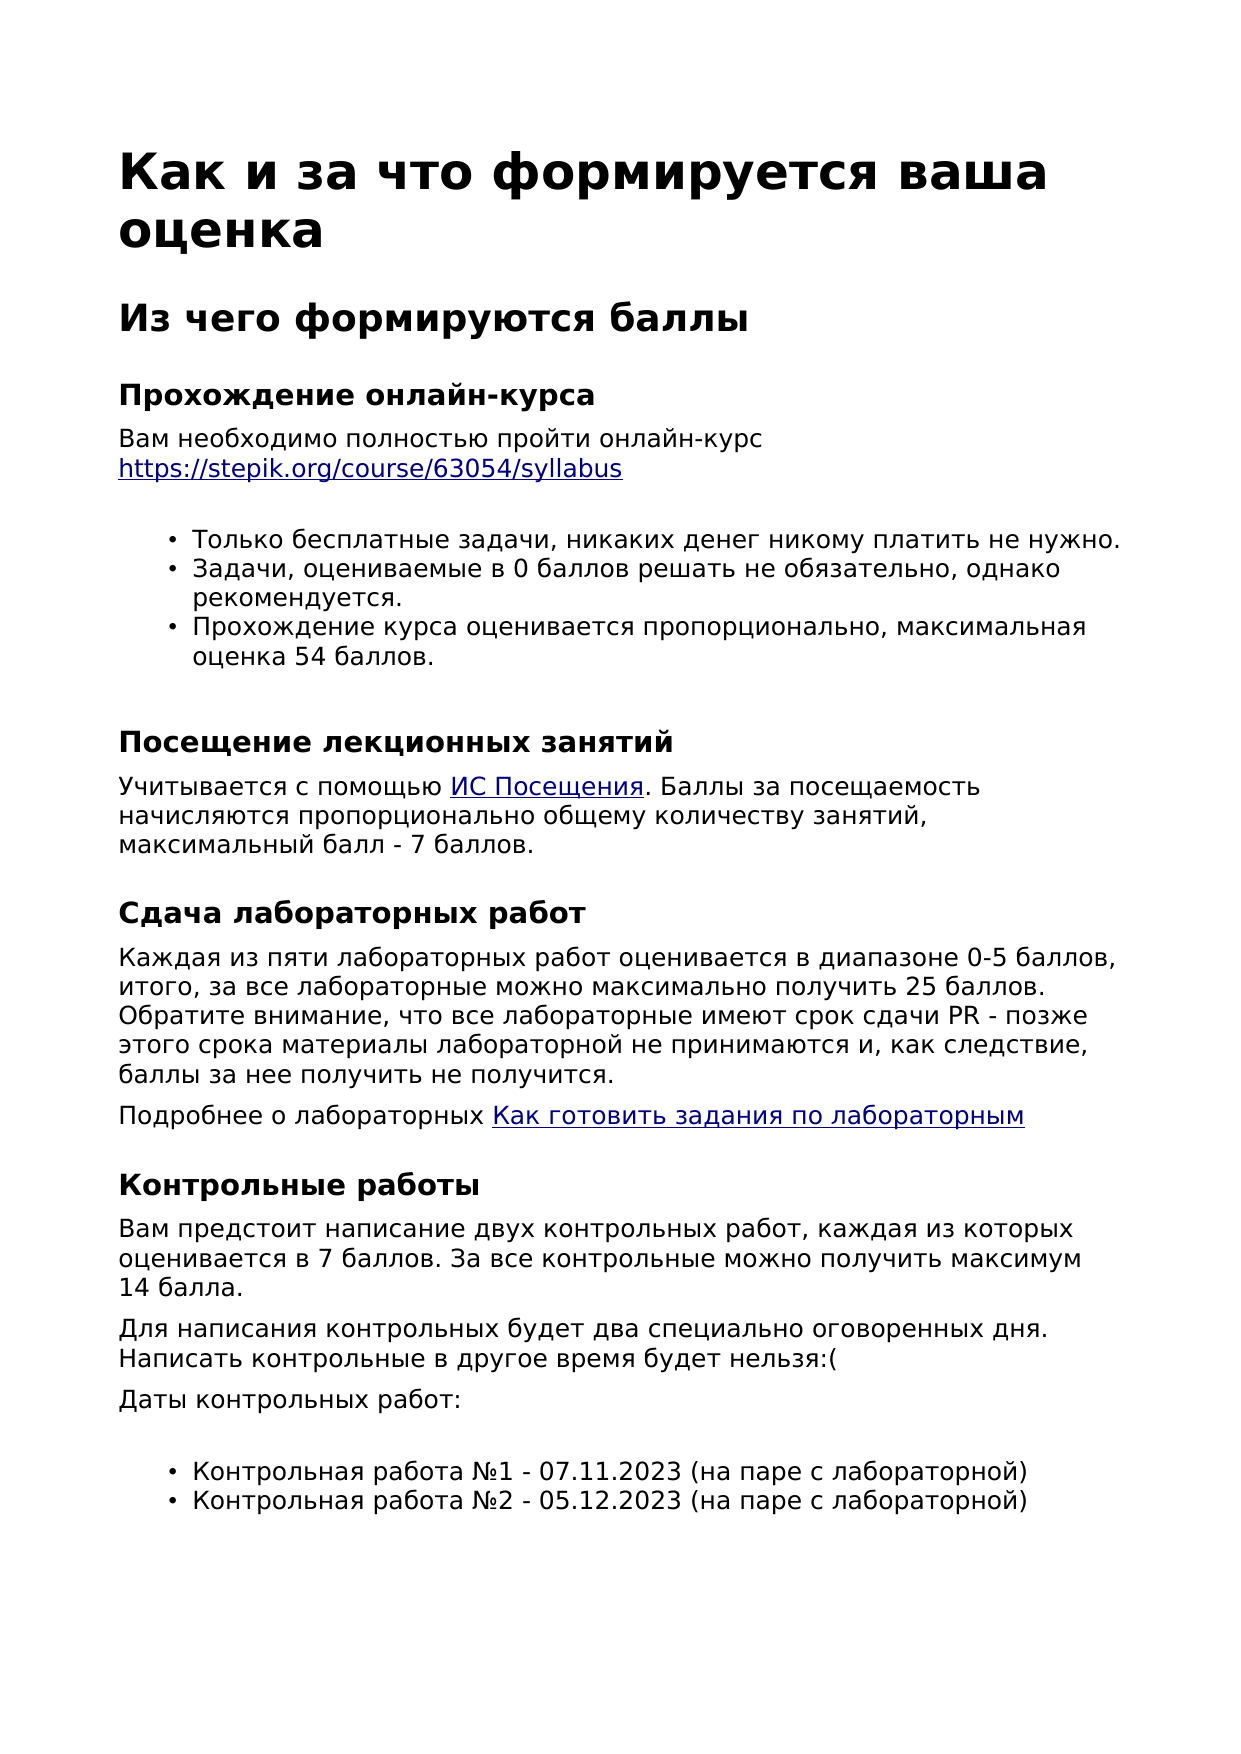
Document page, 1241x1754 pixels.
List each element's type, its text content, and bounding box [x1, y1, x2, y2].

text Вам предстоит написание двух контрольных работ, каждая из которых оценивается в 7 баллов. За все контрольные можно получить максимум 14 балла. [118, 1215, 1122, 1302]
subtitle Из чего формируются баллы [118, 297, 1122, 341]
text Учитывается с помощью ИС Посещения. Баллы за посещаемость начисляются пропорционально общему количеству занятий, максимальный балл - 7 баллов. [118, 772, 1122, 859]
text Подробнее о лабораторных Как готовить задания по лабораторным [118, 1102, 1122, 1131]
subtitle Сдача лабораторных работ [118, 897, 1122, 931]
text Для написания контрольных будет два специально оговоренных дня. Написать контрольные в другое время будет нельзя:( [118, 1315, 1122, 1373]
subtitle Как и за что формируется ваша оценка [118, 143, 1122, 259]
text Даты контрольных работ: [118, 1386, 1122, 1415]
subtitle Прохождение онлайн-курса [118, 378, 1122, 412]
text Вам необходимо полностью пройти онлайн-курс https://stepik.org/course/63054/syllabus [118, 425, 1122, 483]
list Контрольная работа №1 - 07.11.2023 (на паре с лабораторной) [177, 1457, 1122, 1486]
subtitle Посещение лекционных занятий [118, 725, 1122, 759]
text Каждая из пяти лабораторных работ оценивается в диапазоне 0-5 баллов, итого, за все лабораторные можно максимально получить 25 баллов. Обратите внимание, что все лабораторные имеют срок сдачи PR - позже этого срока материалы лабораторной не принимаются и, как следствие, баллы за нее получить не получится. [118, 943, 1122, 1089]
list Задачи, оцениваемые в 0 баллов решать не обязательно, однако рекомендуется. [177, 554, 1122, 612]
list Только бесплатные задачи, никаких денег никому платить не нужно. [177, 525, 1122, 554]
list Контрольная работа №2 - 05.12.2023 (на паре с лабораторной) [177, 1486, 1122, 1515]
subtitle Контрольные работы [118, 1168, 1122, 1202]
list Прохождение курса оценивается пропорционально, максимальная оценка 54 баллов. [177, 612, 1122, 671]
